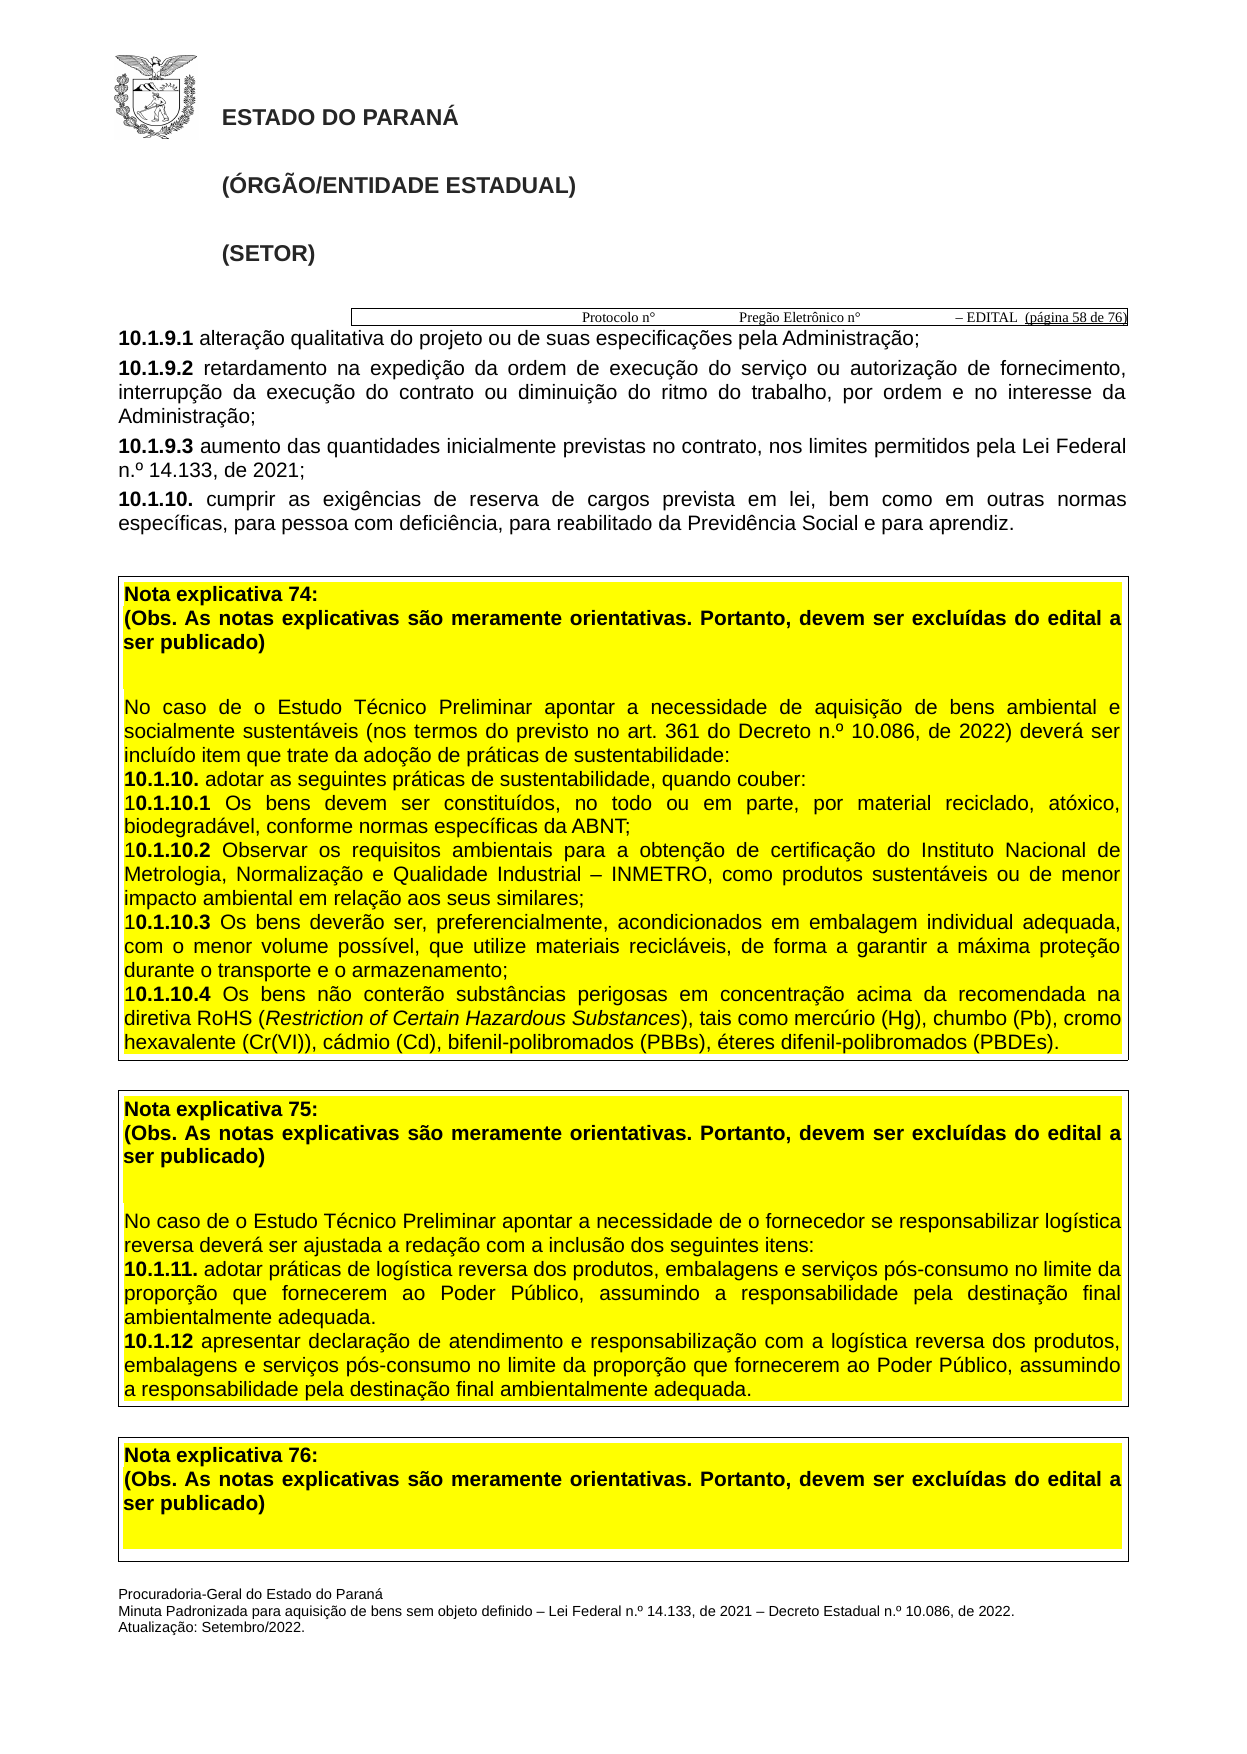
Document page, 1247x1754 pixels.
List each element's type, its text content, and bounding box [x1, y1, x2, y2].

text 10.1.10. cumprir as exigências de reserva de cargos prevista em lei, bem como em outras normas específicas, para pessoa com deficiência, para reabilitado da Previdência Social e para aprendiz. [118, 487, 1128, 535]
picture [113, 54, 199, 140]
text 10.1.9.3 aumento das quantidades inicialmente previstas no contrato, nos limites permitidos pela Lei Federal n.º 14.133, de 2021; [118, 433, 1128, 481]
table_header Nota explicativa 74: (Obs. As notas explicativas são meramente orientativas. Portanto, devem ser excluídas do edital a ser publicado) No caso de o Estudo Técnico Preliminar apontar a necessidade de aquisição de bens ambiental e socialmente sustentáveis (nos termos do previsto no art. 361 do Decreto n.º 10.086, de 2022) deverá ser incluído item que trate da adoção de práticas de sustentabilidade: 10.1.10. adotar as seguintes práticas de sustentabilidade, quando couber: 10.1.10.1 Os bens devem ser constituídos, no todo ou em parte, por material reciclado, atóxico, biodegradável, conforme normas específicas da ABNT; 10.1.10.2 Observar os requisitos ambientais para a obtenção de certificação do Instituto Nacional de Metrologia, Normalização e Qualidade Industrial – INMETRO, como produtos sustentáveis ou de menor impacto ambiental em relação aos seus similares; 10.1.10.3 Os bens deverão ser, preferencialmente, acondicionados em embalagem individual adequada, com o menor volume possível, que utilize materiais recicláveis, de forma a garantir a máxima proteção durante o transporte e o armazenamento; 10.1.10.4 Os bens não conterão substâncias perigosas em concentração acima da recomendada na diretiva RoHS (Restriction of Certain Hazardous Substances), tais como mercúrio (Hg), chumbo (Pb), cromo hexavalente (Cr(VI)), cádmio (Cd), bifenil-polibromados (PBBs), éteres difenil-polibromados (PBDEs). [119, 577, 1128, 1060]
text 10.1.9.2 retardamento na expedição da ordem de execução do serviço ou autorização de fornecimento, interrupção da execução do contrato ou diminuição do ritmo do trabalho, por ordem e no interesse da Administração; [118, 356, 1128, 427]
table_header Nota explicativa 76: (Obs. As notas explicativas são meramente orientativas. Portanto, devem ser excluídas do edital a ser publicado) [119, 1438, 1128, 1561]
table_header Nota explicativa 75: (Obs. As notas explicativas são meramente orientativas. Portanto, devem ser excluídas do edital a ser publicado) No caso de o Estudo Técnico Preliminar apontar a necessidade de o fornecedor se responsabilizar logística reversa deverá ser ajustada a redação com a inclusão dos seguintes itens: 10.1.11. adotar práticas de logística reversa dos produtos, embalagens e serviços pós-consumo no limite da proporção que fornecerem ao Poder Público, assumindo a responsabilidade pela destinação final ambientalmente adequada. 10.1.12 apresentar declaração de atendimento e responsabilização com a logística reversa dos produtos, embalagens e serviços pós-consumo no limite da proporção que fornecerem ao Poder Público, assumindo a responsabilidade pela destinação final ambientalmente adequada. [119, 1091, 1128, 1406]
text 10.1.9.1 alteração qualitativa do projeto ou de suas especificações pela Administração; [118, 326, 1128, 350]
